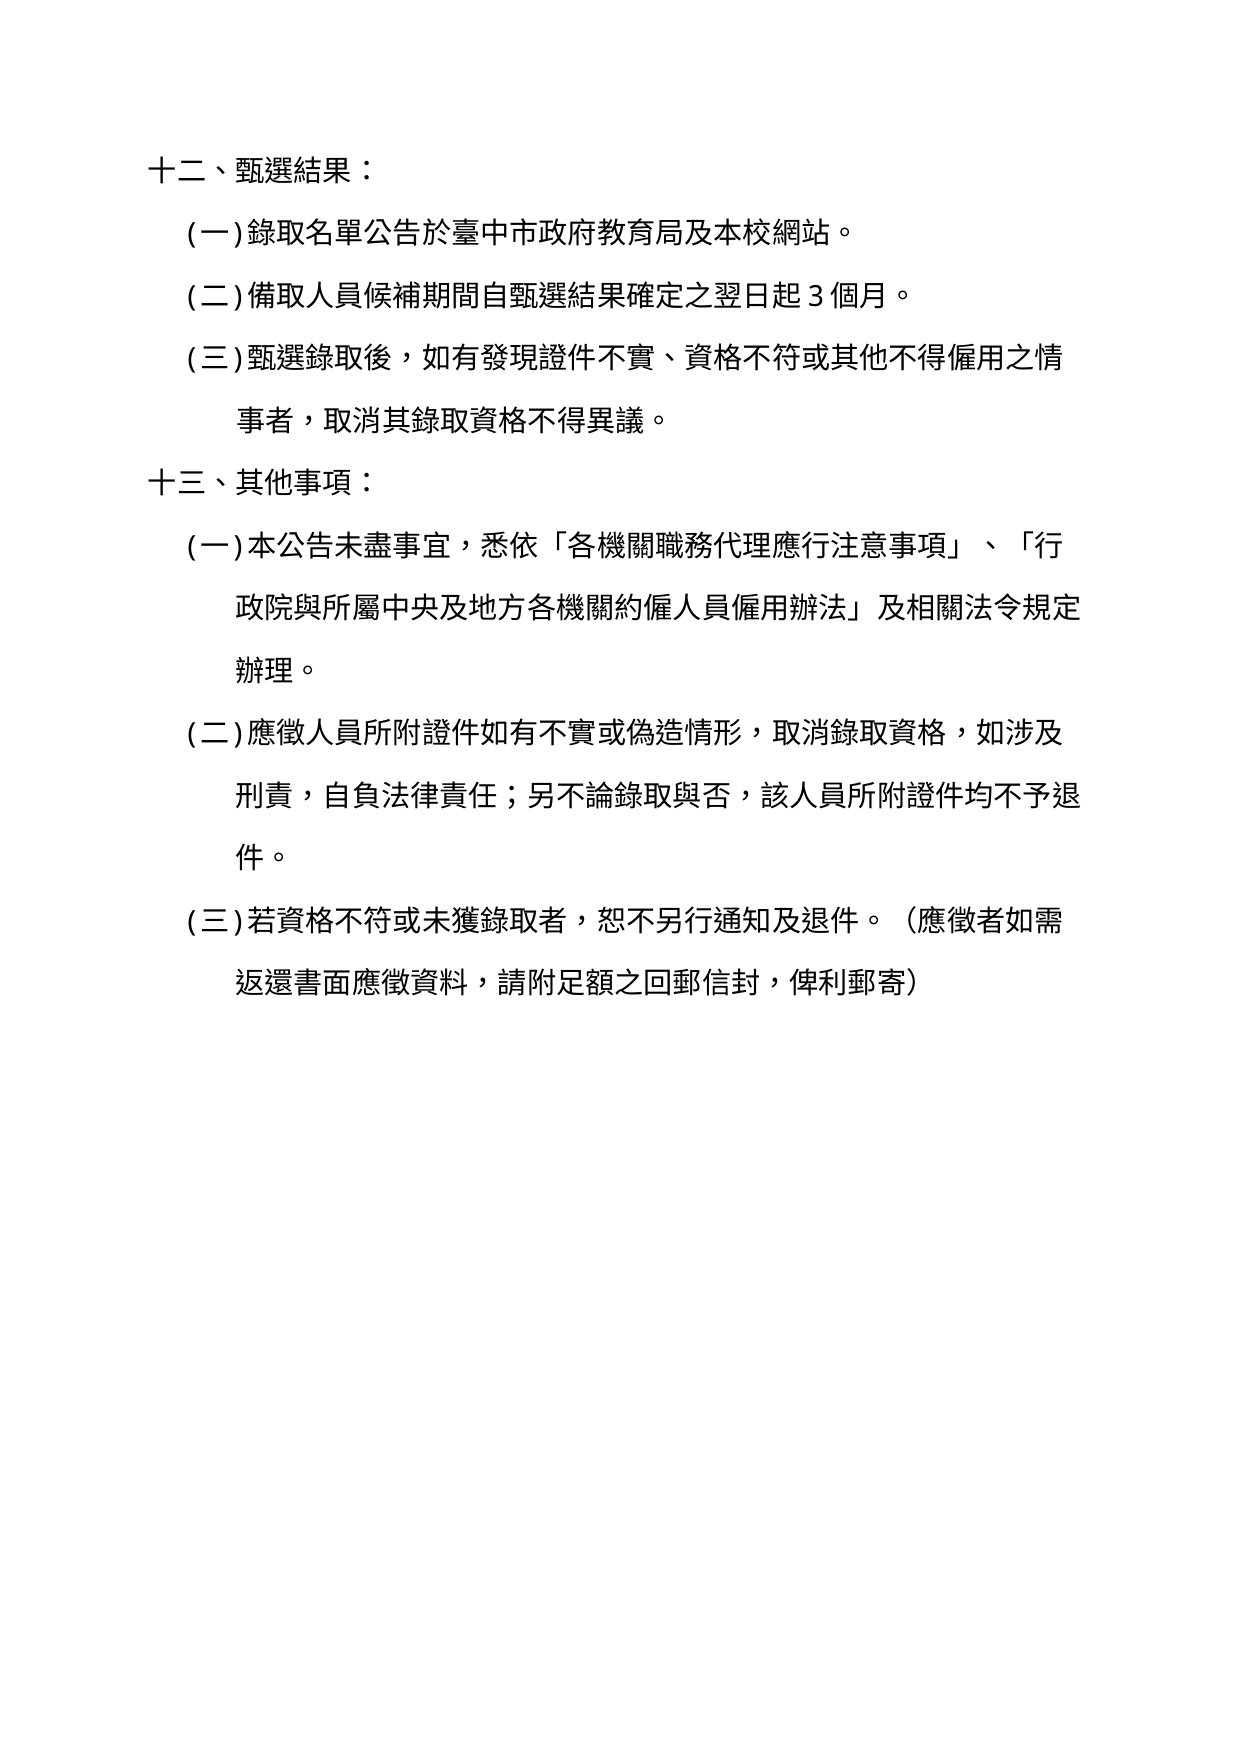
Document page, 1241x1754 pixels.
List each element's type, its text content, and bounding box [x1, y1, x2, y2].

text (一)本公告未盡事宜，悉依「各機關職務代理應行注意事項」、「行政院與所屬中央及地方各機關約僱人員僱用辦法」及相關法令規定辦理。 [148, 502, 1092, 689]
text (一)錄取名單公告於臺中市政府教育局及本校網站。 [148, 189, 1092, 252]
text 十二、甄選結果： [148, 127, 1092, 189]
text (二)備取人員候補期間自甄選結果確定之翌日起3個月。 [148, 252, 1092, 314]
text (二)應徵人員所附證件如有不實或偽造情形，取消錄取資格，如涉及刑責，自負法律責任；另不論錄取與否，該人員所附證件均不予退件。 [148, 689, 1092, 877]
text 十三、其他事項： [148, 439, 1092, 502]
text (三)若資格不符或未獲錄取者，恕不另行通知及退件。（應徵者如需返還書面應徵資料，請附足額之回郵信封，俾利郵寄） [148, 877, 1092, 1002]
text (三)甄選錄取後，如有發現證件不實、資格不符或其他不得僱用之情事者，取消其錄取資格不得異議。 [148, 314, 1092, 439]
